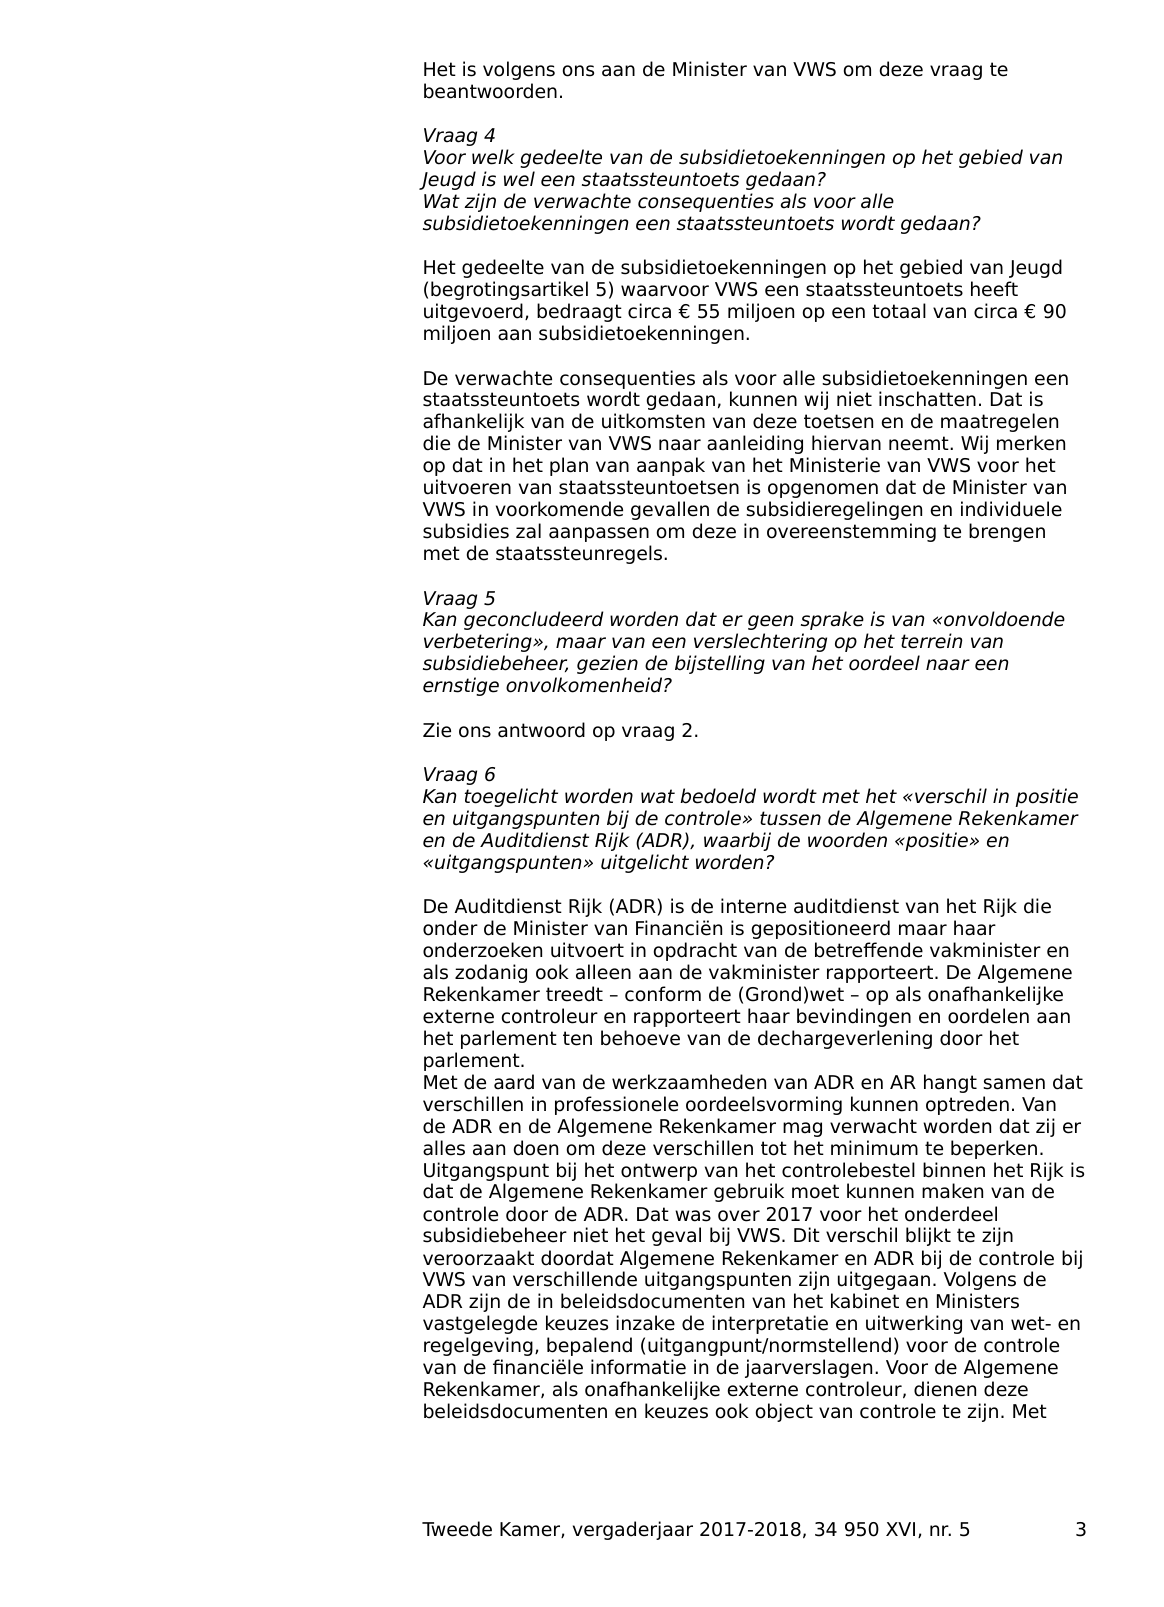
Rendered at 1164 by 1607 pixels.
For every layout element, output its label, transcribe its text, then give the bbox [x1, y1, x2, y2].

text De Auditdienst Rijk (ADR) is de interne auditdienst van het Rijk die onder de Minister van Financiën is gepositioneerd maar haar onderzoeken uitvoert in opdracht van de betreffende vakminister en als zodanig ook alleen aan de vakminister rapporteert. De Algemene Rekenkamer treedt – conform de (Grond)wet – op als onafhankelijke externe controleur en rapporteert haar bevindingen en oordelen aan het parlement ten behoeve van de dechargeverlening door het parlement. [422, 896, 1087, 1072]
text Wat zijn de verwachte consequenties als voor alle subsidietoekenningen een staatssteuntoets wordt gedaan? [422, 191, 1087, 235]
text Zie ons antwoord op vraag 2. [422, 719, 1087, 741]
text De verwachte consequenties als voor alle subsidietoekenningen een staatssteuntoets wordt gedaan, kunnen wij niet inschatten. Dat is afhankelijk van de uitkomsten van deze toetsen en de maatregelen die de Minister van VWS naar aanleiding hiervan neemt. Wij merken op dat in het plan van aanpak van het Ministerie van VWS voor het uitvoeren van staatssteuntoetsen is opgenomen dat de Minister van VWS in voorkomende gevallen de subsidieregelingen en individuele subsidies zal aanpassen om deze in overeenstemming te brengen met de staatssteunregels. [422, 367, 1087, 565]
text Het gedeelte van de subsidietoekenningen op het gebied van Jeugd (begrotingsartikel 5) waarvoor VWS een staatssteuntoets heeft uitgevoerd, bedraagt circa € 55 miljoen op een totaal van circa € 90 miljoen aan subsidietoekenningen. [422, 257, 1087, 345]
text Vraag 6 [422, 764, 1087, 786]
text Het is volgens ons aan de Minister van VWS om deze vraag te beantwoorden. [422, 59, 1087, 103]
text Met de aard van de werkzaamheden van ADR en AR hangt samen dat verschillen in professionele oordeelsvorming kunnen optreden. Van de ADR en de Algemene Rekenkamer mag verwacht worden dat zij er alles aan doen om deze verschillen tot het minimum te beperken. Uitgangspunt bij het ontwerp van het controlebestel binnen het Rijk is dat de Algemene Rekenkamer gebruik moet kunnen maken van de controle door de ADR. Dat was over 2017 voor het onderdeel subsidiebeheer niet het geval bij VWS. Dit verschil blijkt te zijn veroorzaakt doordat Algemene Rekenkamer en ADR bij de controle bij VWS van verschillende uitgangspunten zijn uitgegaan. Volgens de ADR zijn de in beleidsdocumenten van het kabinet en Ministers vastgelegde keuzes inzake de interpretatie en uitwerking van wet- en regelgeving, bepalend (uitgangpunt/normstellend) voor de controle van de financiële informatie in de jaarverslagen. Voor de Algemene Rekenkamer, als onafhankelijke externe controleur, dienen deze beleidsdocumenten en keuzes ook object van controle te zijn. Met [422, 1072, 1087, 1423]
text Kan geconcludeerd worden dat er geen sprake is van «onvoldoende verbetering», maar van een verslechtering op het terrein van subsidiebeheer, gezien de bijstelling van het oordeel naar een ernstige onvolkomenheid? [422, 609, 1087, 697]
text Vraag 5 [422, 587, 1087, 609]
text Kan toegelicht worden wat bedoeld wordt met het «verschil in positie en uitgangspunten bij de controle» tussen de Algemene Rekenkamer en de Auditdienst Rijk (ADR), waarbij de woorden «positie» en «uitgangspunten» uitgelicht worden? [422, 786, 1087, 873]
text Voor welk gedeelte van de subsidietoekenningen op het gebied van Jeugd is wel een staatssteuntoets gedaan? [422, 147, 1087, 191]
text Vraag 4 [422, 125, 1087, 147]
